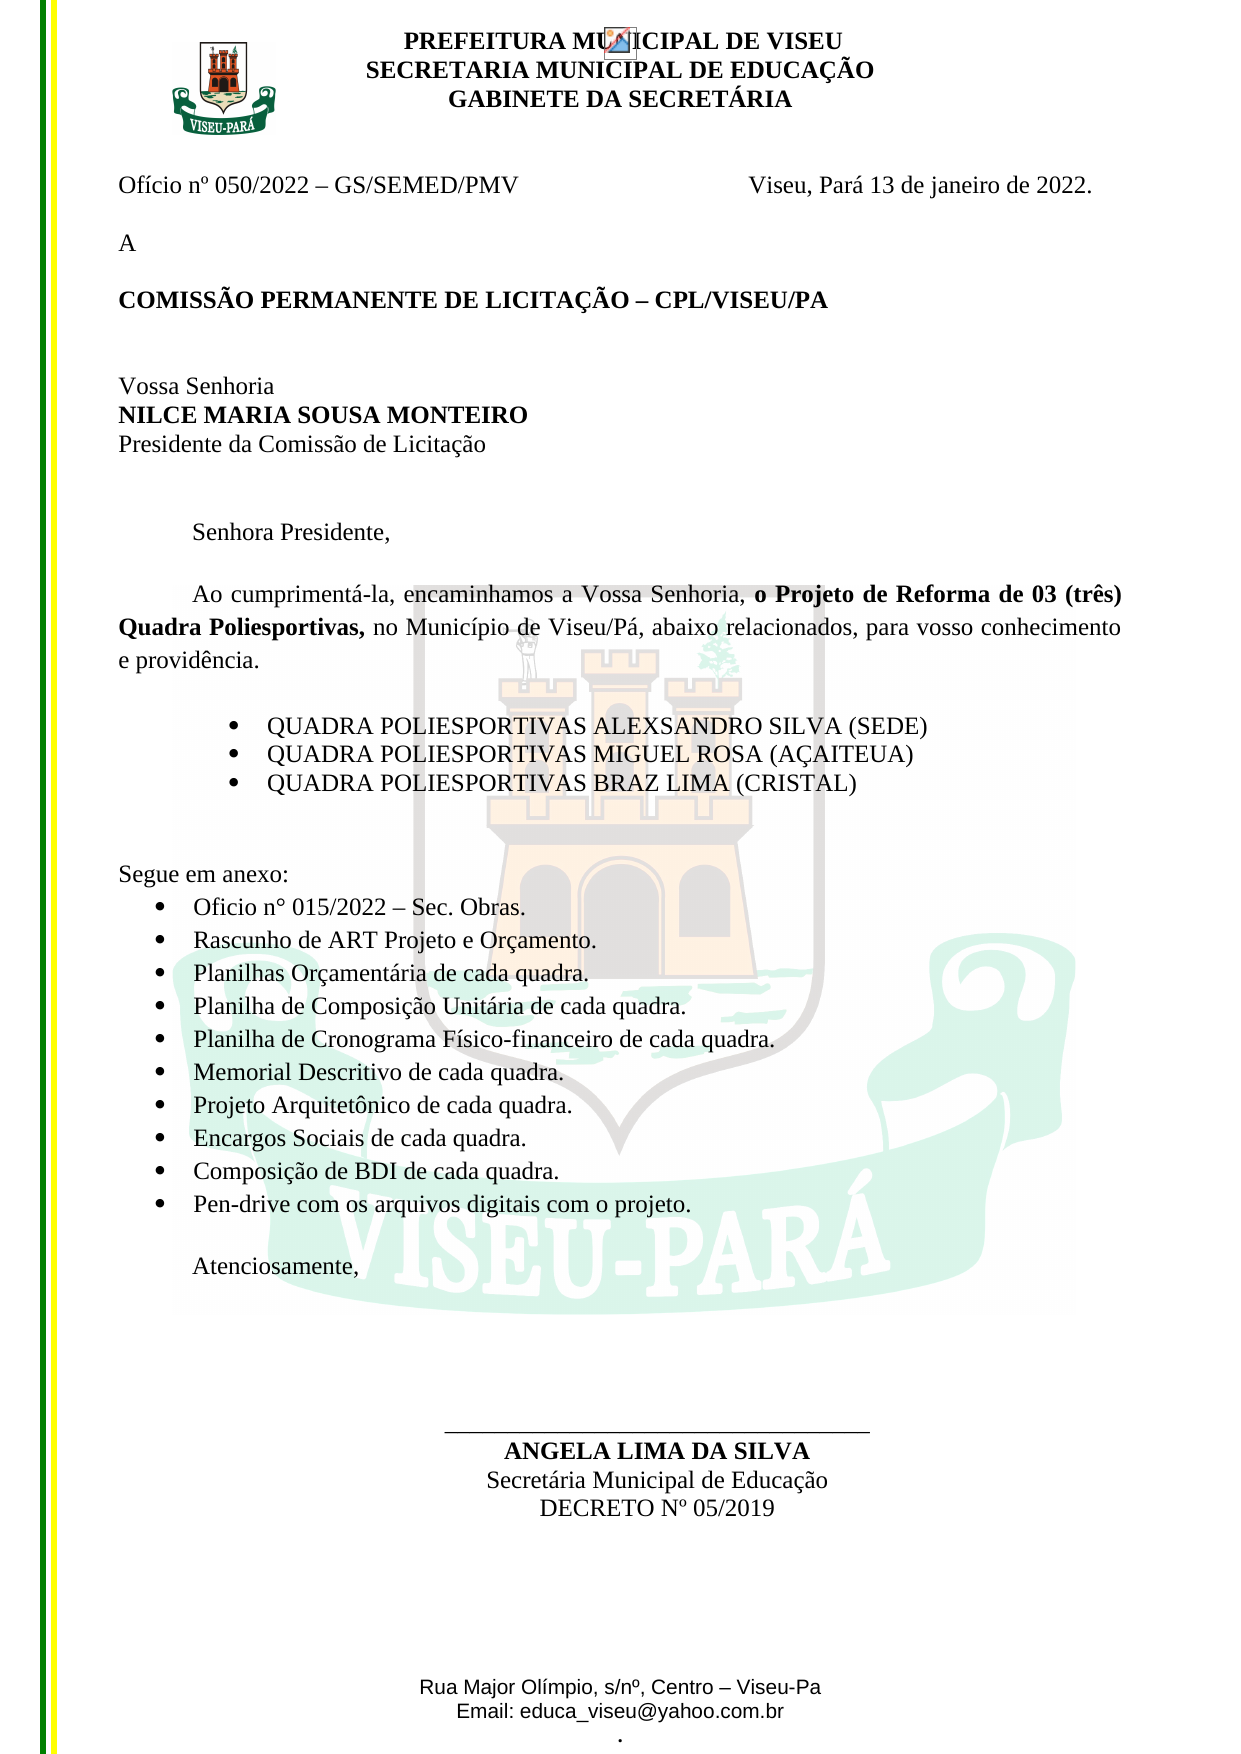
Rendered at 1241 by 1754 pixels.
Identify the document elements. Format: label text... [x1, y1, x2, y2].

picture [172, 42, 276, 135]
text Atenciosamente, [1076, 1251, 1122, 1280]
text NILCE MARIA SOUSA MONTEIRO [118, 400, 1122, 429]
list Oficio n° 015/2022 – Sec. Obras. [1076, 892, 1122, 921]
list Planilhas Orçamentária de cada quadra. [1076, 958, 1122, 987]
text __________________________________ [118, 1407, 1122, 1436]
list Composição de BDI de cada quadra. [1076, 1156, 1122, 1185]
text Atenciosamente, [118, 1251, 172, 1280]
list Rascunho de ART Projeto e Orçamento. [1076, 925, 1122, 953]
list QUADRA POLIESPORTIVAS BRAZ LIMA (CRISTAL) [1076, 768, 1122, 797]
list Planilha de Composição Unitária de cada quadra. [1076, 991, 1122, 1019]
text Segue em anexo: [1076, 859, 1122, 887]
text Ao cumprimentá-la, encaminhamos a Vossa Senhoria, o Projeto de Reforma de 03 (três) Quadra Poliesportivas, no Município de Viseu/Pá, abaixo relacionados, para vosso conhecimento e providência. [118, 579, 1122, 673]
text Ofício nº 050/2022 – GS/SEMED/PMV Viseu, Pará 13 de janeiro de 2022. [118, 170, 1122, 199]
text Segue em anexo: [118, 859, 172, 887]
list Projeto Arquitetônico de cada quadra. [1076, 1090, 1122, 1119]
list QUADRA POLIESPORTIVAS ALEXSANDRO SILVA (SEDE) [1076, 711, 1122, 739]
text A [118, 228, 1122, 256]
text DECRETO Nº 05/2019 [118, 1493, 1122, 1522]
list Memorial Descritivo de cada quadra. [1076, 1057, 1122, 1086]
text Senhora Presidente, [118, 517, 1122, 546]
text COMISSÃO PERMANENTE DE LICITAÇÃO – CPL/VISEU/PA [118, 285, 1122, 314]
text Vossa Senhoria [118, 371, 1122, 400]
list Planilha de Cronograma Físico-financeiro de cada quadra. [1076, 1024, 1122, 1053]
list QUADRA POLIESPORTIVAS MIGUEL ROSA (AÇAITEUA) [1076, 739, 1122, 768]
text Presidente da Comissão de Licitação [118, 429, 1122, 458]
list Pen-drive com os arquivos digitais com o projeto. [1076, 1189, 1122, 1218]
text Secretária Municipal de Educação [118, 1465, 1122, 1493]
list Encargos Sociais de cada quadra. [1076, 1123, 1122, 1152]
text ANGELA LIMA DA SILVA [118, 1436, 1122, 1465]
